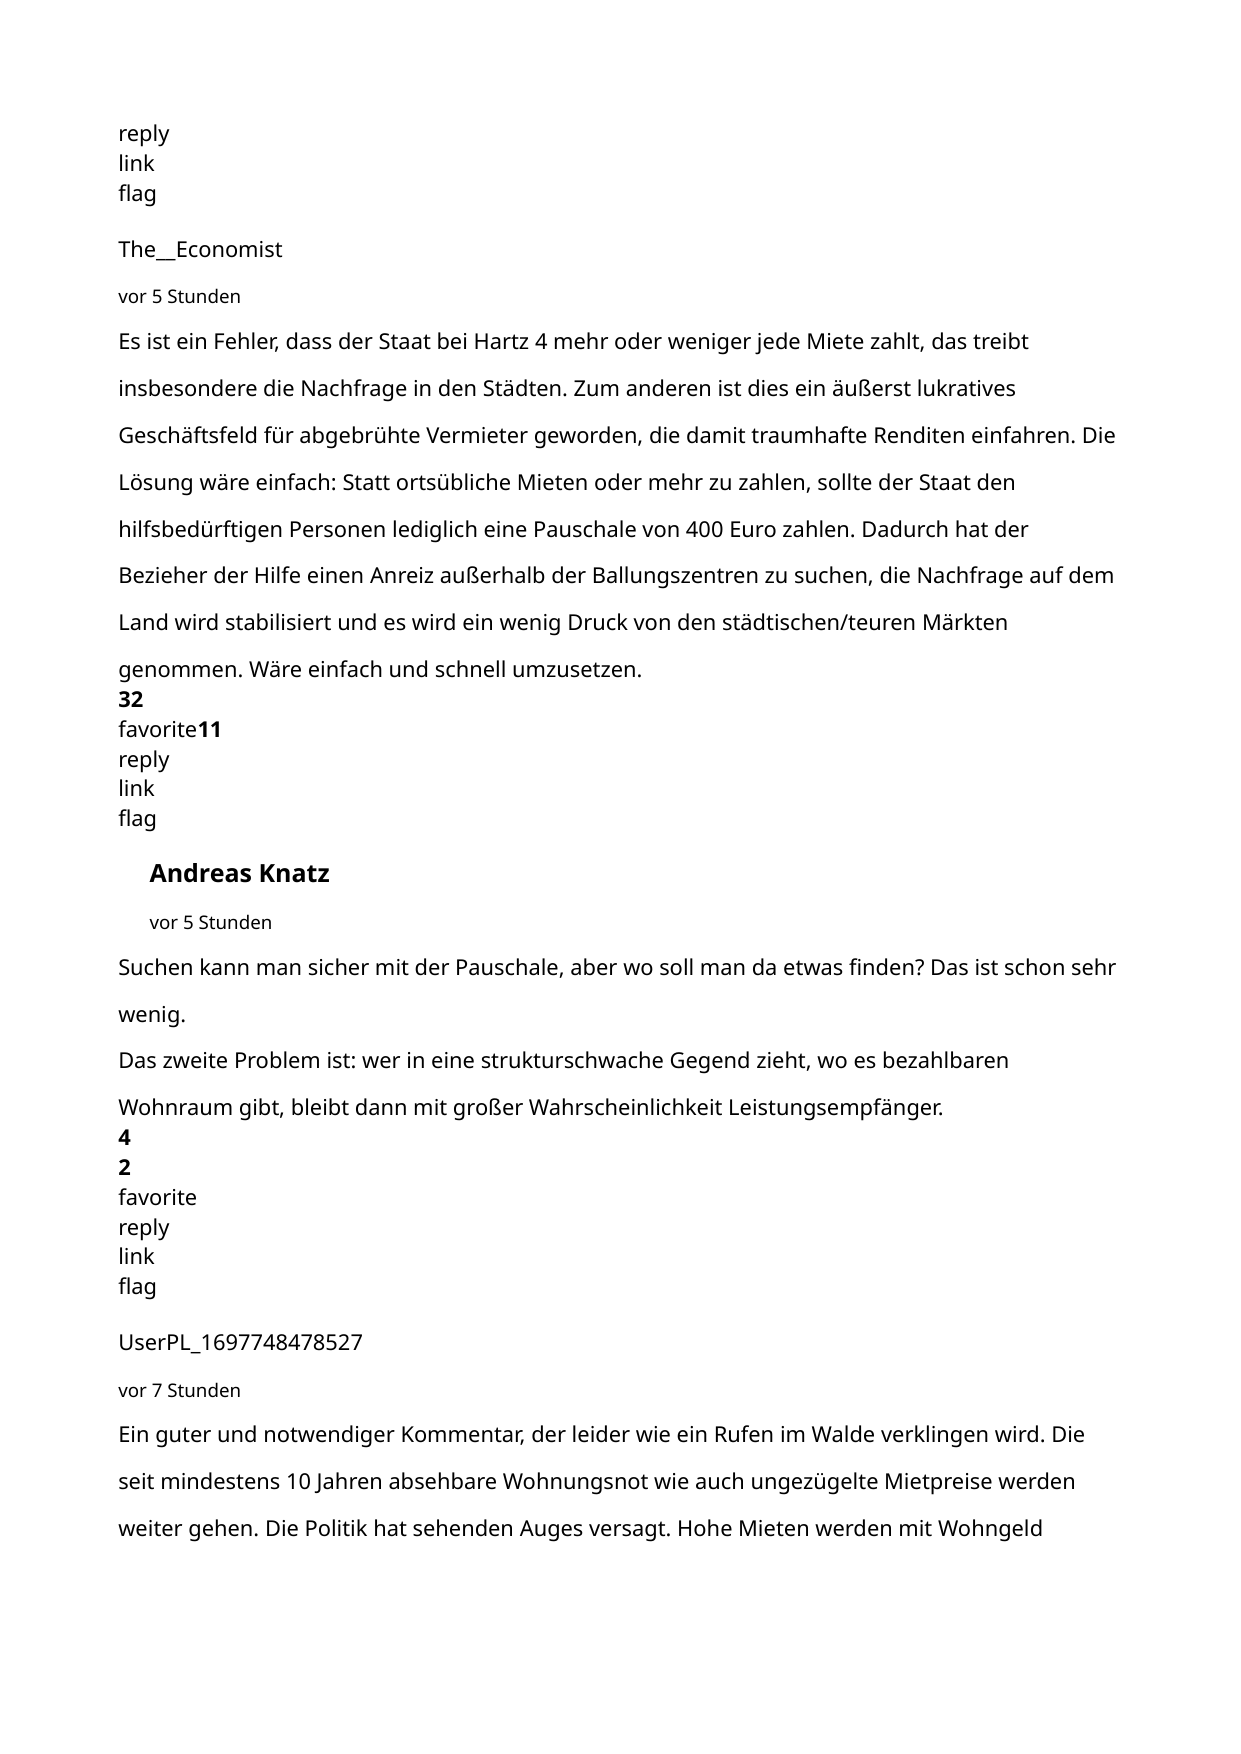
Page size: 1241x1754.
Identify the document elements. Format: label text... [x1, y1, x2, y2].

text flag [118, 803, 1122, 833]
text 2 [118, 1152, 1122, 1182]
text Suchen kann man sicher mit der Pauschale, aber wo soll man da etwas finden? Das ist schon sehr wenig. Das zweite Problem ist: wer in eine strukturschwache Gegend zieht, wo es bezahlbaren Wohnraum gibt, bleibt dann mit großer Wahrscheinlichkeit Leistungsempfänger. [118, 934, 1122, 1122]
text The__Economist [118, 223, 1114, 264]
text Andreas Knatz [149, 849, 1114, 889]
text Ein guter und notwendiger Kommentar, der leider wie ein Rufen im Walde verklingen wird. Die seit mindestens 10 Jahren absehbare Wohnungsnot wie auch ungezügelte Mietpreise werden weiter gehen. Die Politik hat sehenden Auges versagt. Hohe Mieten werden mit Wohngeld [118, 1402, 1122, 1543]
text 32 [118, 684, 1122, 714]
text favorite11 [118, 714, 1122, 744]
text reply [118, 1211, 1122, 1241]
text UserPL_1697748478527 [118, 1316, 1114, 1357]
text reply [118, 744, 1122, 773]
text link [118, 1241, 1122, 1271]
text favorite [118, 1182, 1122, 1211]
text flag [118, 178, 1122, 207]
text vor 7 Stunden [118, 1373, 1122, 1402]
text flag [118, 1271, 1122, 1301]
text Es ist ein Fehler, dass der Staat bei Hartz 4 mehr oder weniger jede Miete zahlt, das treibt insbesondere die Nachfrage in den Städten. Zum anderen ist dies ein äußerst lukratives Geschäftsfeld für abgebrühte Vermieter geworden, die damit traumhafte Renditen einfahren. Die Lösung wäre einfach: Statt ortsübliche Mieten oder mehr zu zahlen, sollte der Staat den hilfsbedürftigen Personen lediglich eine Pauschale von 400 Euro zahlen. Dadurch hat der Bezieher der Hilfe einen Anreiz außerhalb der Ballungszentren zu suchen, die Nachfrage auf dem Land wird stabilisiert und es wird ein wenig Druck von den städtischen/teuren Märkten genommen. Wäre einfach und schnell umzusetzen. [118, 309, 1122, 684]
text link [118, 773, 1122, 803]
text vor 5 Stunden [149, 905, 1122, 934]
text vor 5 Stunden [118, 279, 1122, 309]
text link [118, 148, 1122, 178]
text 4 [118, 1122, 1122, 1152]
text reply [118, 118, 1122, 148]
